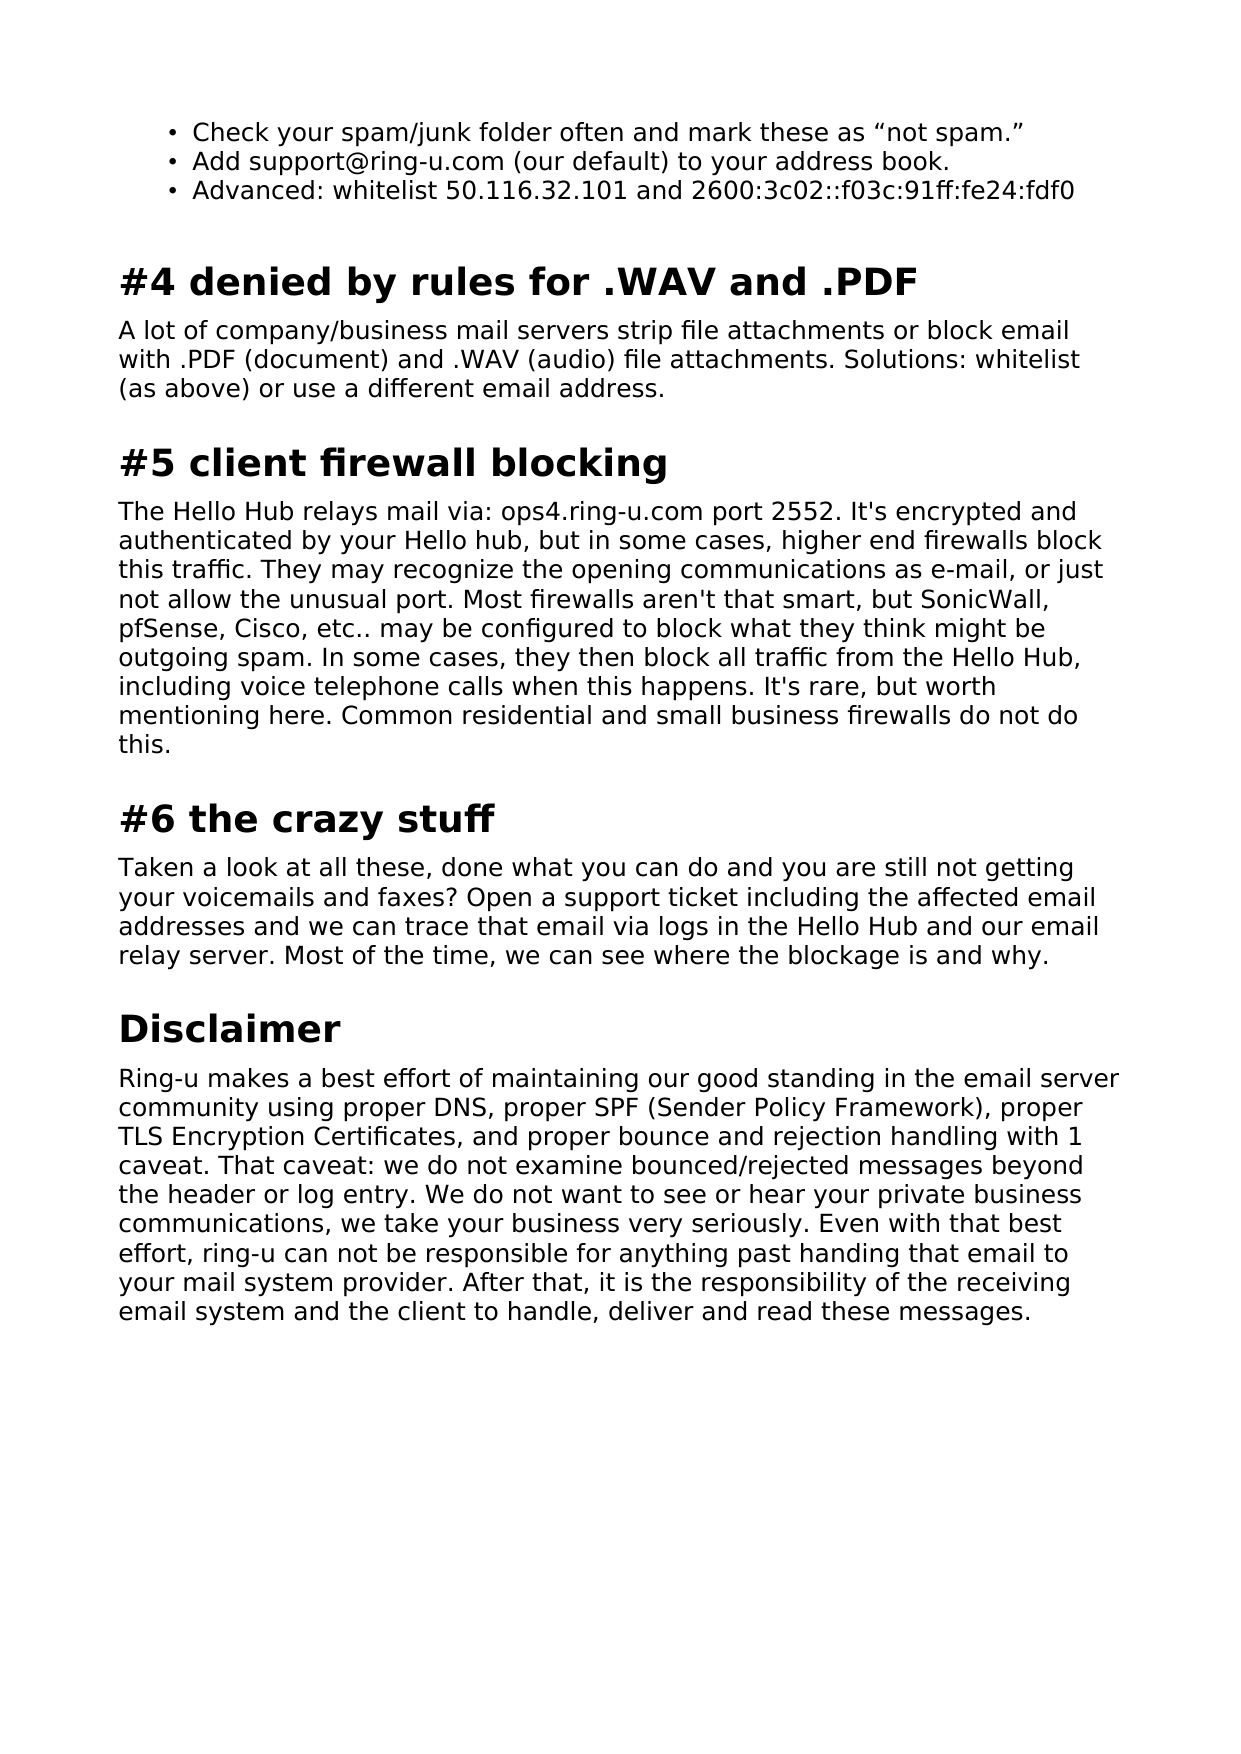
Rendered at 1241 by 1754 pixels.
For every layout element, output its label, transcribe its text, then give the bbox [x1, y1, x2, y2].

list Add support@ring-u.com (our default) to your address book. [177, 147, 1122, 176]
text Ring-u makes a best effort of maintaining our good standing in the email server community using proper DNS, proper SPF (Sender Policy Framework), proper TLS Encryption Certificates, and proper bounce and rejection handling with 1 caveat. That caveat: we do not examine bounced/rejected messages beyond the header or log entry. We do not want to see or hear your private business communications, we take your business very seriously. Even with that best effort, ring-u can not be responsible for anything past handing that email to your mail system provider. After that, it is the responsibility of the receiving email system and the client to handle, deliver and read these messages. [118, 1064, 1122, 1326]
text Taken a look at all these, done what you can do and you are still not getting your voicemails and faxes? Open a support ticket including the affected email addresses and we can trace that email via logs in the Hello Hub and our email relay server. Most of the time, we can see where the blockage is and why. [118, 853, 1122, 970]
text The Hello Hub relays mail via: ops4.ring-u.com port 2552. It's encrypted and authenticated by your Hello hub, but in some cases, higher end firewalls block this traffic. They may recognize the opening communications as e-mail, or just not allow the unusual port. Most firewalls aren't that smart, but SonicWall, pfSense, Cisco, etc.. may be configured to block what they think might be outgoing spam. In some cases, they then block all traffic from the Hello Hub, including voice telephone calls when this happens. It's rare, but worth mentioning here. Common residential and small business firewalls do not do this. [118, 497, 1122, 760]
subtitle Disclaimer [118, 1008, 1122, 1051]
subtitle #4 denied by rules for .WAV and .PDF [118, 260, 1122, 304]
list Advanced: whitelist 50.116.32.101 and 2600:3c02::f03c:91ff:fe24:fdf0 [177, 176, 1122, 206]
subtitle #6 the crazy stuff [118, 797, 1122, 841]
text A lot of company/business mail servers strip file attachments or block email with .PDF (document) and .WAV (audio) file attachments. Solutions: whitelist (as above) or use a different email address. [118, 316, 1122, 404]
list Check your spam/junk folder often and mark these as “not spam.” [177, 118, 1122, 147]
subtitle #5 client firewall blocking [118, 441, 1122, 485]
